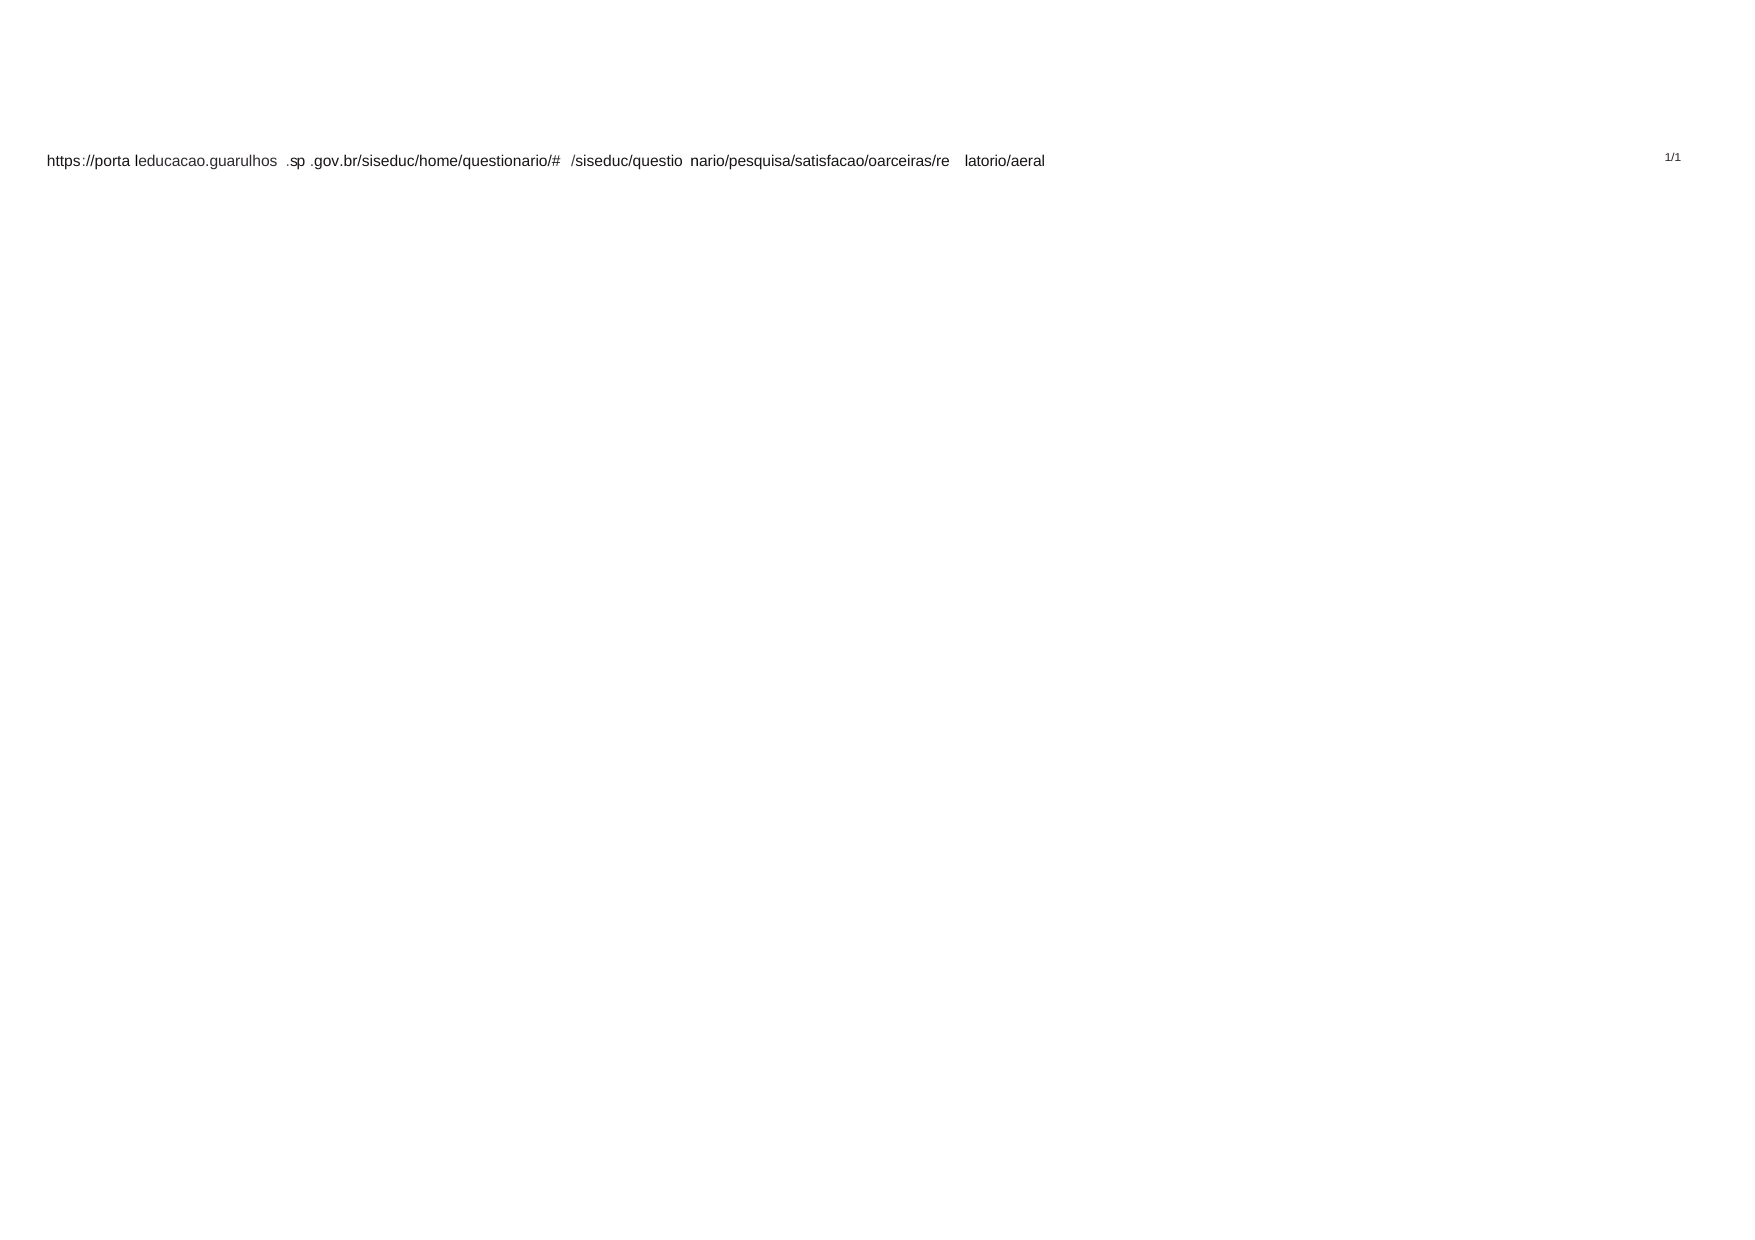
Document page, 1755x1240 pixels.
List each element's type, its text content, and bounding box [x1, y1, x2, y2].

subtitle https://porta leducacao.guarulhos .sp .gov.br/siseduc/home/questionario/# /siseduc/questio nario/pesquisa/satisfacao/oarceiras/re latorio/aeral 1/1 [47, 151, 1698, 169]
